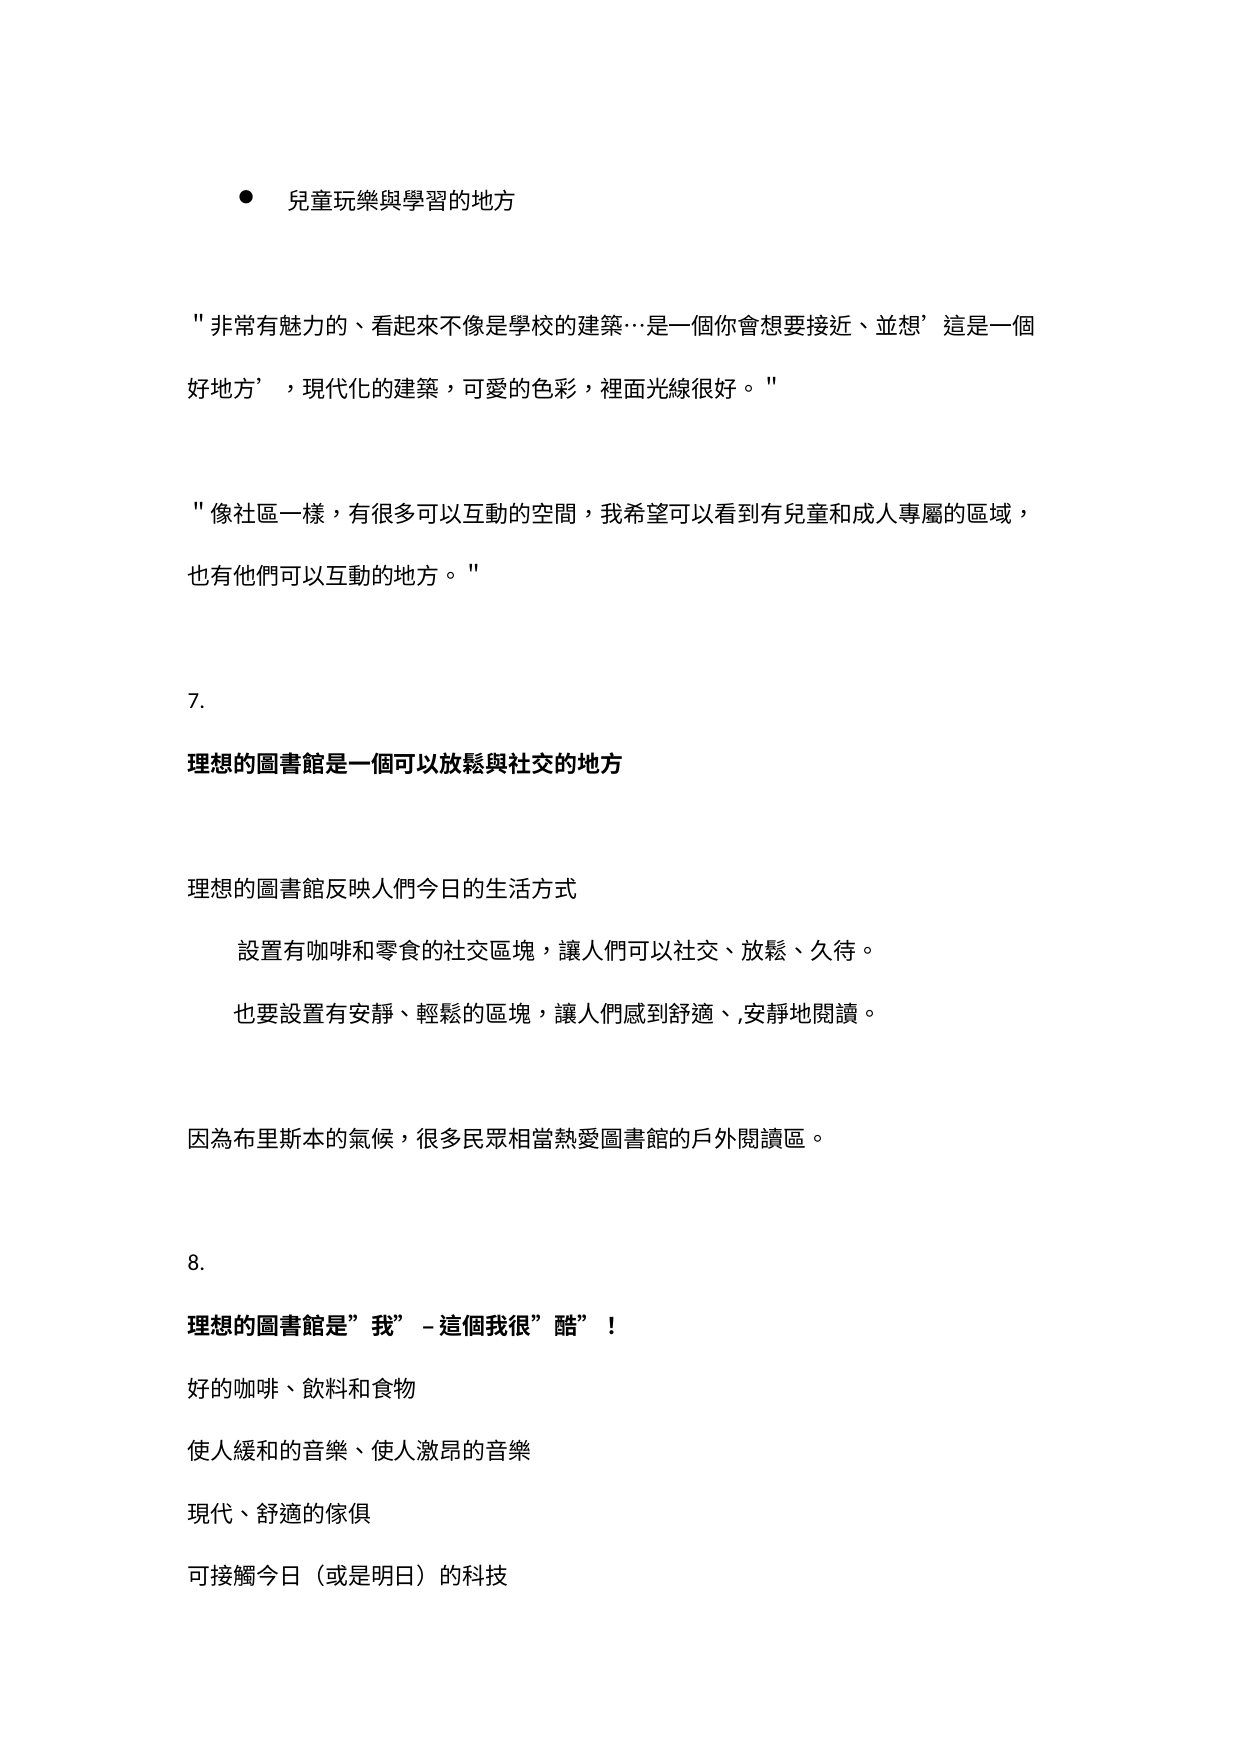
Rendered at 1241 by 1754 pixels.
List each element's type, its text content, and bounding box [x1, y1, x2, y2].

text 理想的圖書館是”我” – 這個我很”酷”！ [187, 1283, 1053, 1346]
text 現代、舒適的傢俱 [187, 1471, 1053, 1533]
text ＂非常有魅力的、看起來不像是學校的建築…是一個你會想要接近、並想’這是一個好地方’，現代化的建築，可愛的色彩，裡面光線很好。＂ [187, 283, 1053, 408]
text ＂像社區一樣，有很多可以互動的空間，我希望可以看到有兒童和成人專屬的區域，也有他們可以互動的地方。＂ [187, 471, 1053, 596]
text 好的咖啡、飲料和食物 [187, 1346, 1053, 1408]
text 設置有咖啡和零食的社交區塊，讓人們可以社交、放鬆、久待。 [187, 908, 1053, 971]
text 理想的圖書館反映人們今日的生活方式 [187, 846, 1053, 908]
list 兒童玩樂與學習的地方 [237, 158, 1053, 221]
text 理想的圖書館是一個可以放鬆與社交的地方 [187, 721, 1053, 783]
text 因為布里斯本的氣候，很多民眾相當熱愛圖書館的戶外閱讀區。 [187, 1096, 1053, 1158]
text 使人緩和的音樂、使人激昂的音樂 [187, 1408, 1053, 1471]
text 8. [187, 1221, 1053, 1283]
text 7. [187, 658, 1053, 721]
text 也要設置有安靜、輕鬆的區塊，讓人們感到舒適、,安靜地閱讀。 [187, 971, 1053, 1033]
text 可接觸今日（或是明日）的科技 [187, 1533, 1053, 1596]
